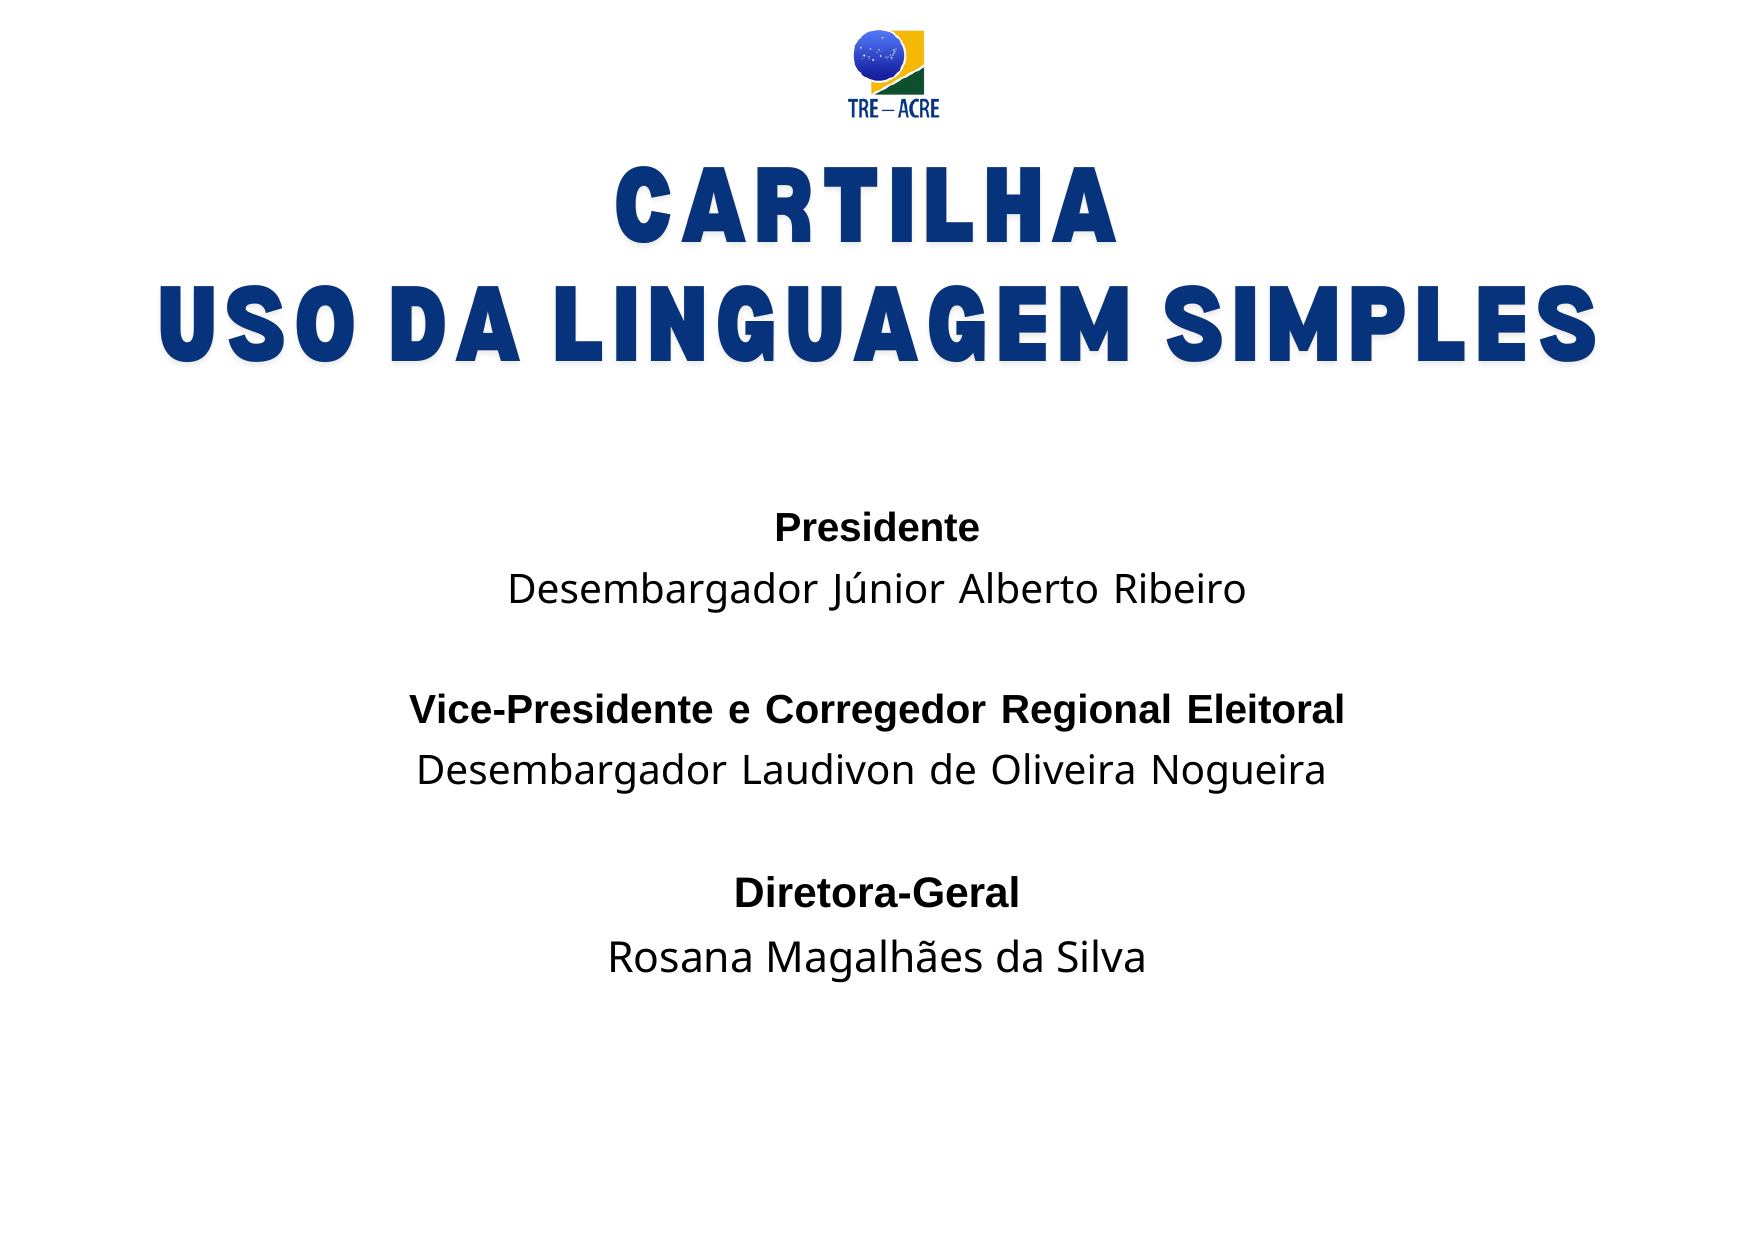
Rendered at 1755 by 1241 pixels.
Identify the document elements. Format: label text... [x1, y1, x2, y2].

subtitle Vice-Presidente e Corregedor Regional Eleitoral [15, 685, 1739, 732]
text Desembargador Laudivon de Oliveira Nogueira [15, 741, 1728, 797]
text Rosana Magalhães da Silva [15, 927, 1739, 985]
subtitle Presidente [15, 504, 1739, 550]
text Desembargador Júnior Alberto Ribeiro [15, 560, 1739, 615]
text Diretora-Geral [15, 867, 1739, 917]
